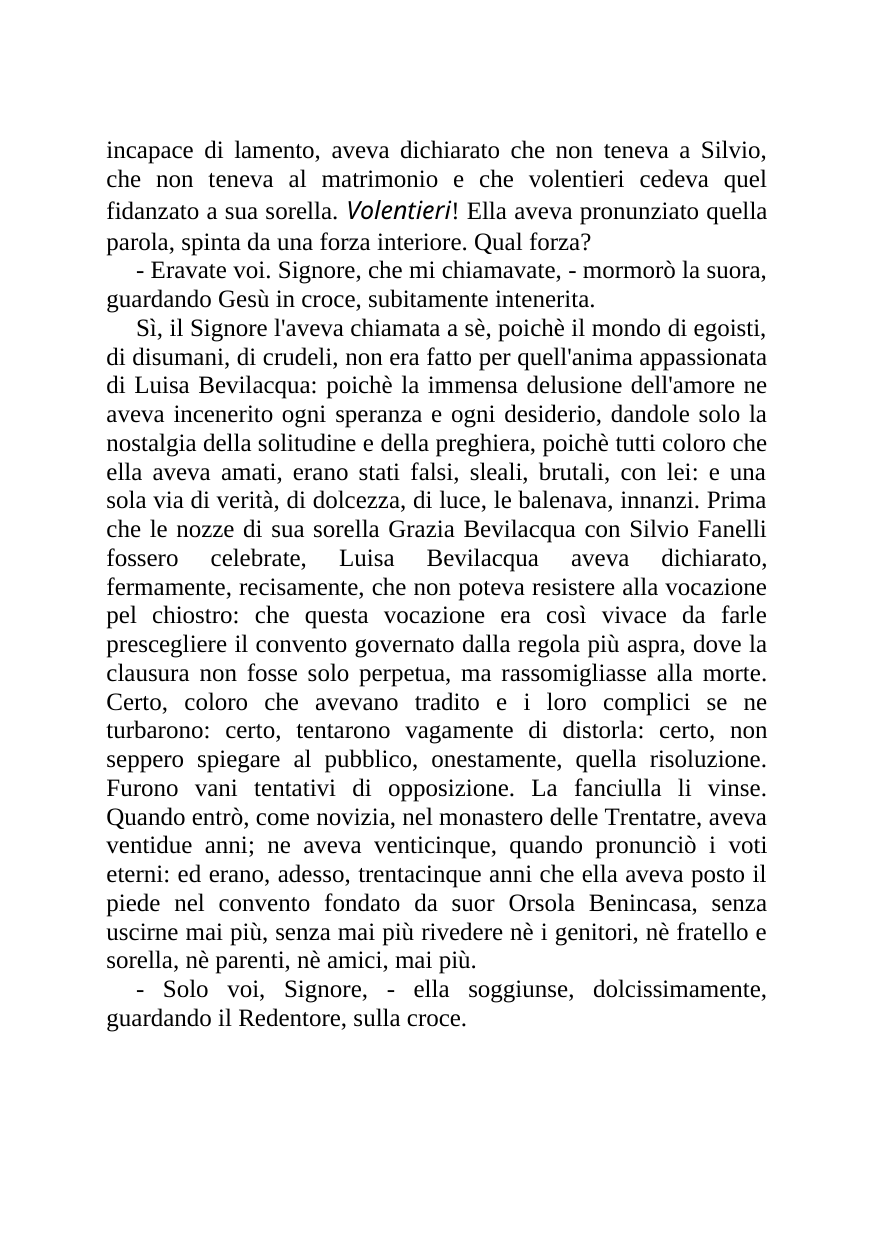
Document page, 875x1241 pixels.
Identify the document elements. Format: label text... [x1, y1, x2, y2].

text - Eravate voi. Signore, che mi chiamavate, - mormorò la suora, guardando Gesù in croce, subitamente intenerita. [106, 255, 768, 313]
text - Solo voi, Signore, - ella soggiunse, dolcissimamente, guardando il Redentore, sulla croce. [106, 974, 768, 1032]
text incapace di lamento, aveva dichiarato che non teneva a Silvio, che non teneva al matrimonio e che volentieri cedeva quel fidanzato a sua sorella. Volentieri! Ella aveva pronunziato quella parola, spinta da una forza interiore. Qual forza? [106, 135, 768, 255]
text Sì, il Signore l'aveva chiamata a sè, poichè il mondo di egoisti, di disumani, di crudeli, non era fatto per quell'anima appassionata di Luisa Bevilacqua: poichè la immensa delusione dell'amore ne aveva incenerito ogni speranza e ogni desiderio, dandole solo la nostalgia della solitudine e della preghiera, poichè tutti coloro che ella aveva amati, erano stati falsi, sleali, brutali, con lei: e una sola via di verità, di dolcezza, di luce, le balenava, innanzi. Prima che le nozze di sua sorella Grazia Bevilacqua con Silvio Fanelli fossero celebrate, Luisa Bevilacqua aveva dichiarato, fermamente, recisamente, che non poteva resistere alla vocazione pel chiostro: che questa vocazione era così vivace da farle prescegliere il convento governato dalla regola più aspra, dove la clausura non fosse solo perpetua, ma rassomigliasse alla morte. Certo, coloro che avevano tradito e i loro complici se ne turbarono: certo, tentarono vagamente di distorla: certo, non seppero spiegare al pubblico, onestamente, quella risoluzione. Furono vani tentativi di opposizione. La fanciulla li vinse. Quando entrò, come novizia, nel monastero delle Trentatre, aveva ventidue anni; ne aveva venticinque, quando pronunciò i voti eterni: ed erano, adesso, trentacinque anni che ella aveva posto il piede nel convento fondato da suor Orsola Benincasa, senza uscirne mai più, senza mai più rivedere nè i genitori, nè fratello e sorella, nè parenti, nè amici, mai più. [106, 313, 768, 974]
